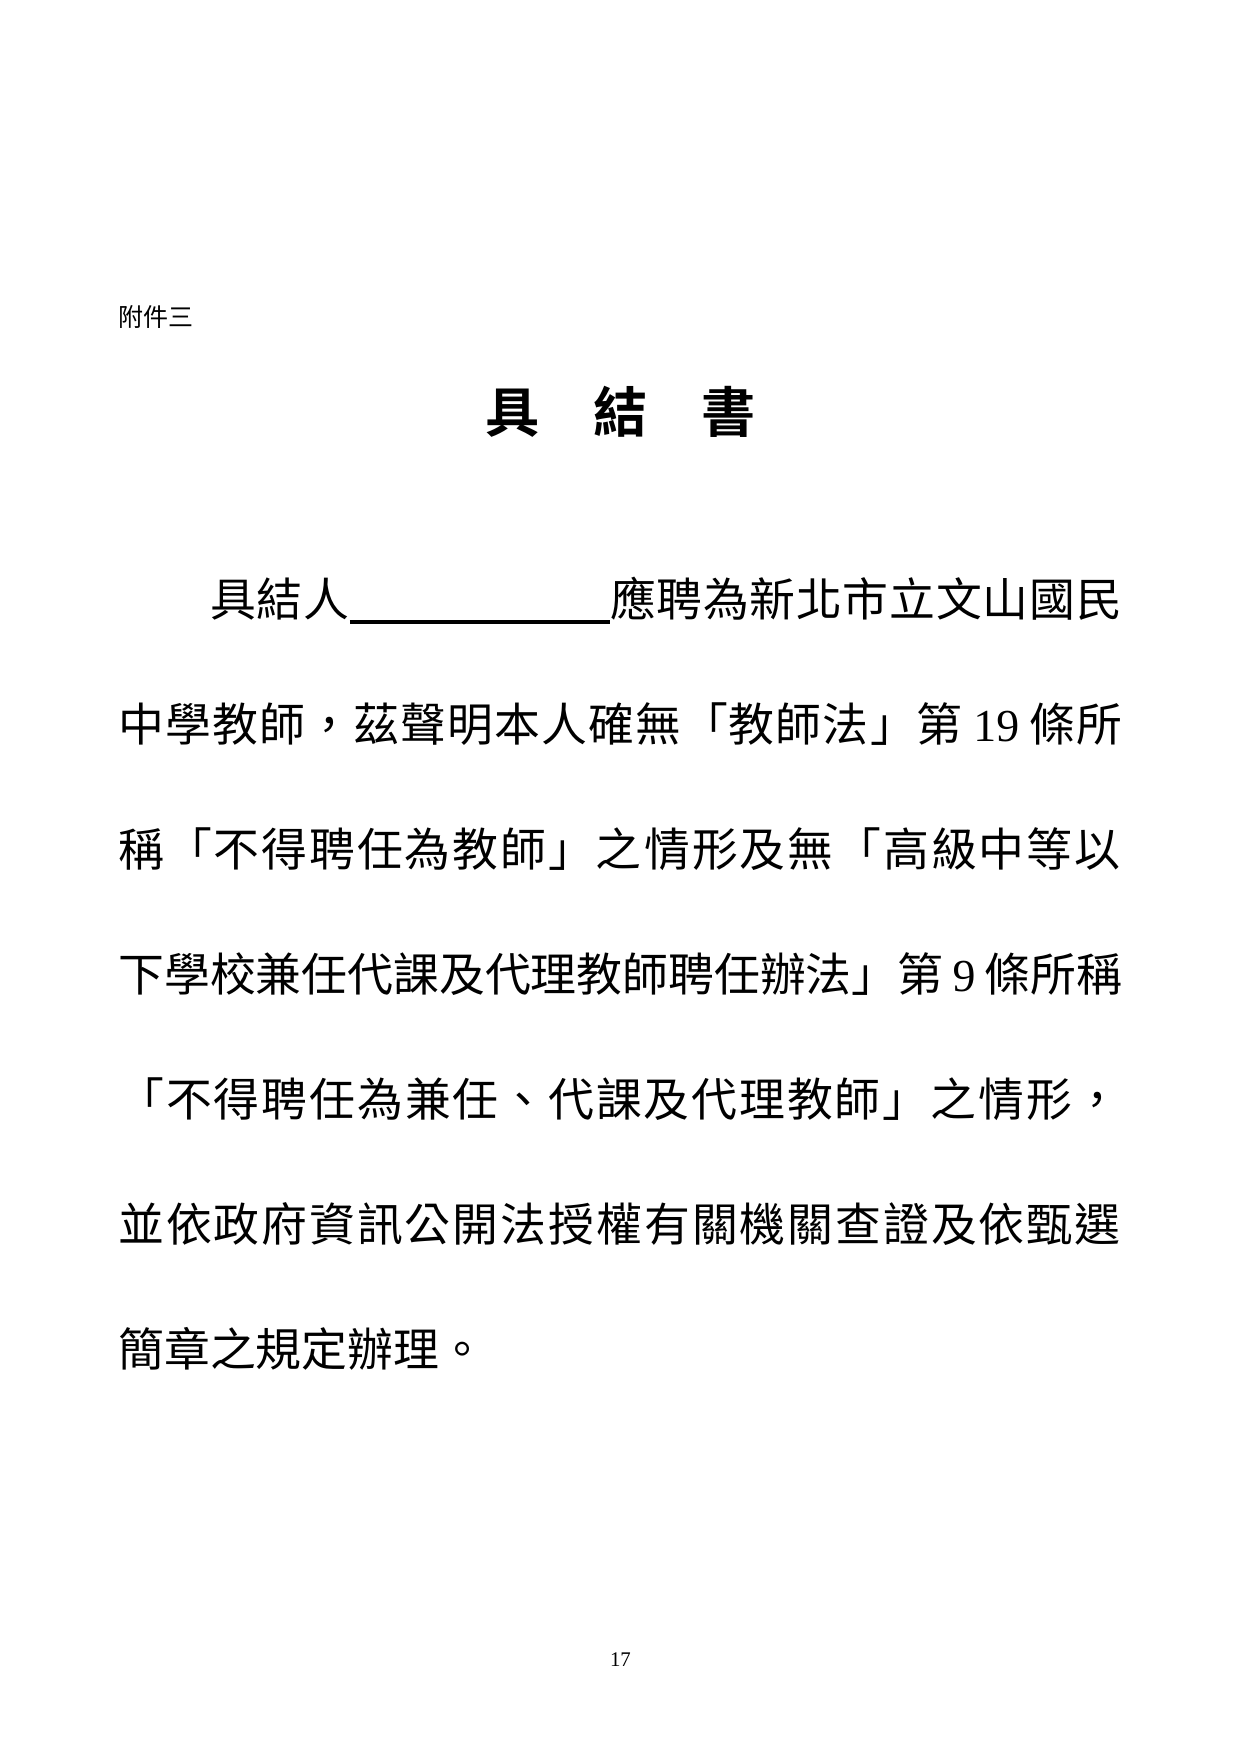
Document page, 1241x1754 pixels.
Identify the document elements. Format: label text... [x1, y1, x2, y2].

text 具 結 書 [118, 336, 1122, 461]
text 附件三 [118, 274, 1122, 336]
text 具結人 應聘為新北市立文山國民中學教師，茲聲明本人確無「教師法」第19條所稱「不得聘任為教師」之情形及無「高級中等以下學校兼任代課及代理教師聘任辦法」第9條所稱「不得聘任為兼任、代課及代理教師」之情形，並依政府資訊公開法授權有關機關查證及依甄選簡章之規定辦理。 [118, 524, 1122, 1399]
